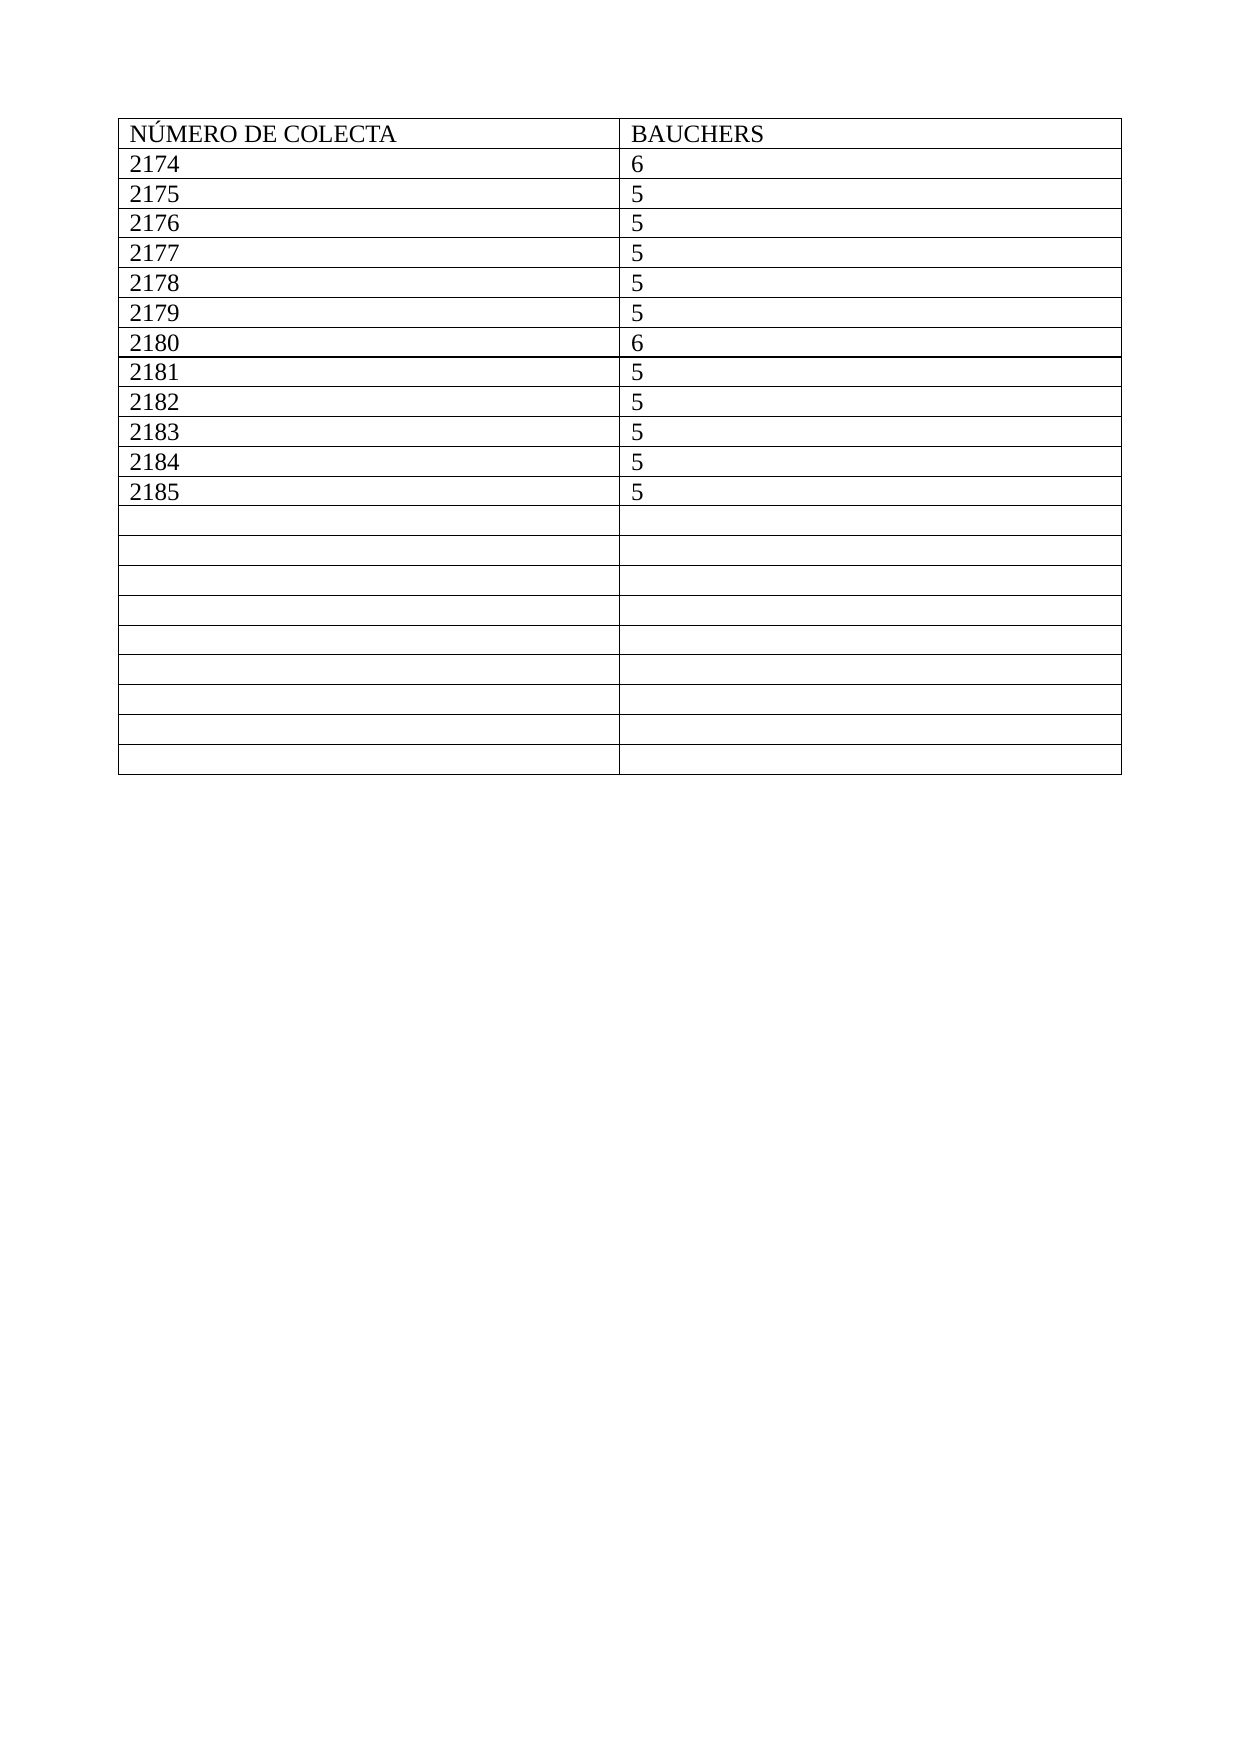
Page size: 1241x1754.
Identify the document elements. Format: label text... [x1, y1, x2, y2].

table_cell [119, 566, 619, 595]
table_cell 6 [620, 149, 1121, 178]
table_cell 2182 [119, 387, 619, 416]
table_cell 5 [620, 417, 1121, 446]
table_cell 2181 [119, 358, 619, 386]
table_cell 2184 [119, 447, 619, 476]
table_cell 2180 [119, 328, 619, 356]
table_cell [620, 566, 1121, 595]
table_cell 2178 [119, 268, 619, 297]
table_cell 2185 [119, 477, 619, 505]
table_cell [620, 626, 1121, 654]
table_cell [620, 715, 1121, 744]
table_cell 5 [620, 209, 1121, 237]
table_cell 2183 [119, 417, 619, 446]
table_cell [620, 745, 1121, 773]
table_cell 5 [620, 268, 1121, 297]
table_cell 5 [620, 298, 1121, 327]
table_cell 5 [620, 447, 1121, 476]
table_cell [119, 685, 619, 714]
table_cell 6 [620, 328, 1121, 356]
table_header NÚMERO DE COLECTA [119, 119, 619, 148]
table_cell 2175 [119, 179, 619, 207]
table_cell [119, 715, 619, 744]
table_cell [620, 685, 1121, 714]
table_cell [119, 655, 619, 684]
table_cell [620, 506, 1121, 535]
table_cell 2177 [119, 238, 619, 267]
table_cell [620, 655, 1121, 684]
table_cell [119, 745, 619, 773]
table_cell [119, 626, 619, 654]
table_cell 5 [620, 477, 1121, 505]
table_cell 5 [620, 238, 1121, 267]
table_cell [620, 536, 1121, 565]
table_cell 2179 [119, 298, 619, 327]
table_cell [119, 596, 619, 624]
table_cell 2176 [119, 209, 619, 237]
table_cell 5 [620, 387, 1121, 416]
table_cell [119, 506, 619, 535]
table_cell [119, 536, 619, 565]
table_header BAUCHERS [620, 119, 1121, 148]
table_cell [620, 596, 1121, 624]
table_cell 2174 [119, 149, 619, 178]
table_cell 5 [620, 179, 1121, 207]
table_cell 5 [620, 358, 1121, 386]
